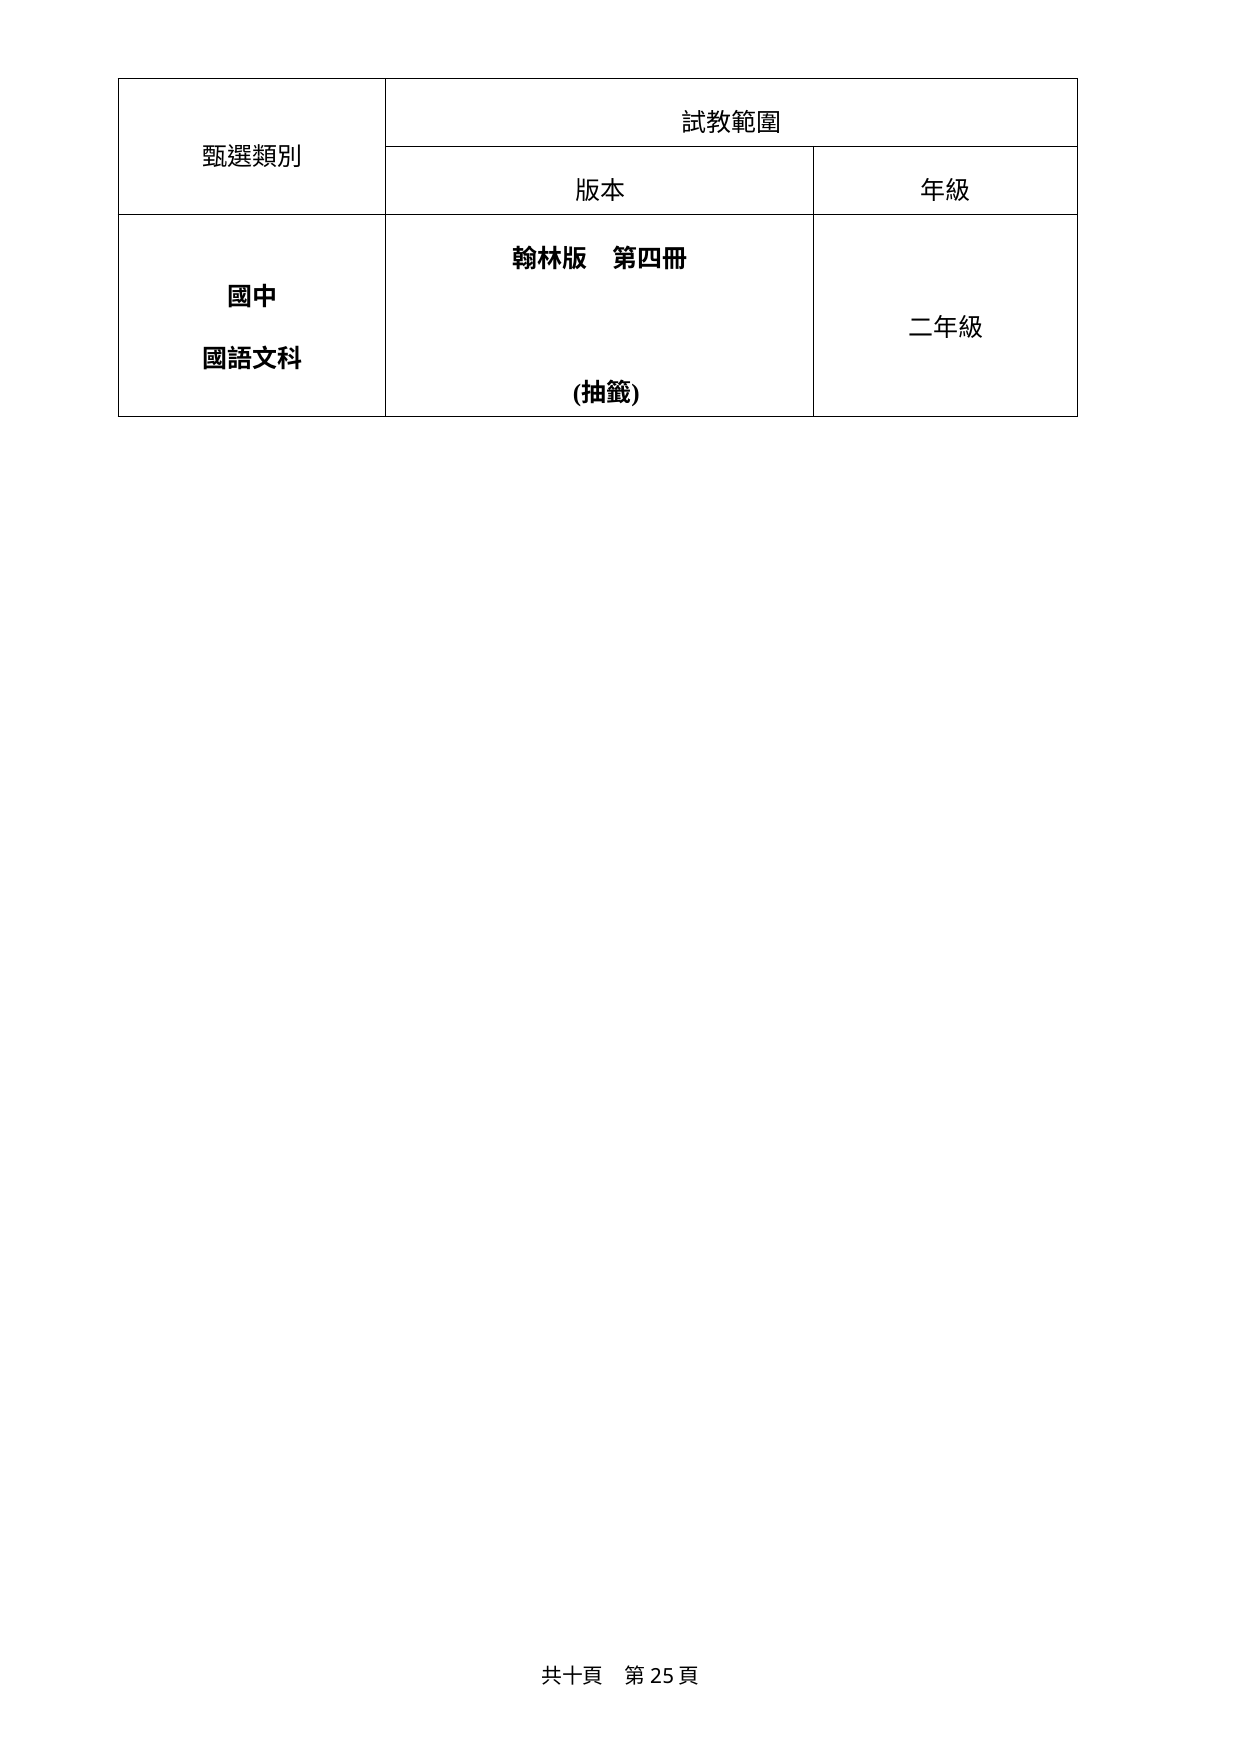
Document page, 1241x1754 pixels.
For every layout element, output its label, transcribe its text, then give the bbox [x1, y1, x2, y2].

table_cell 二年級 [814, 215, 1077, 416]
table_cell 年級 [814, 147, 1077, 214]
table_cell 國中 國語文科 [119, 215, 385, 416]
table_cell 翰林版 第四冊 (抽籤) [386, 215, 813, 416]
table_cell 版本 [386, 147, 813, 214]
table_header 甄選類別 [119, 79, 385, 214]
table_header 試教範圍 [386, 79, 1077, 146]
